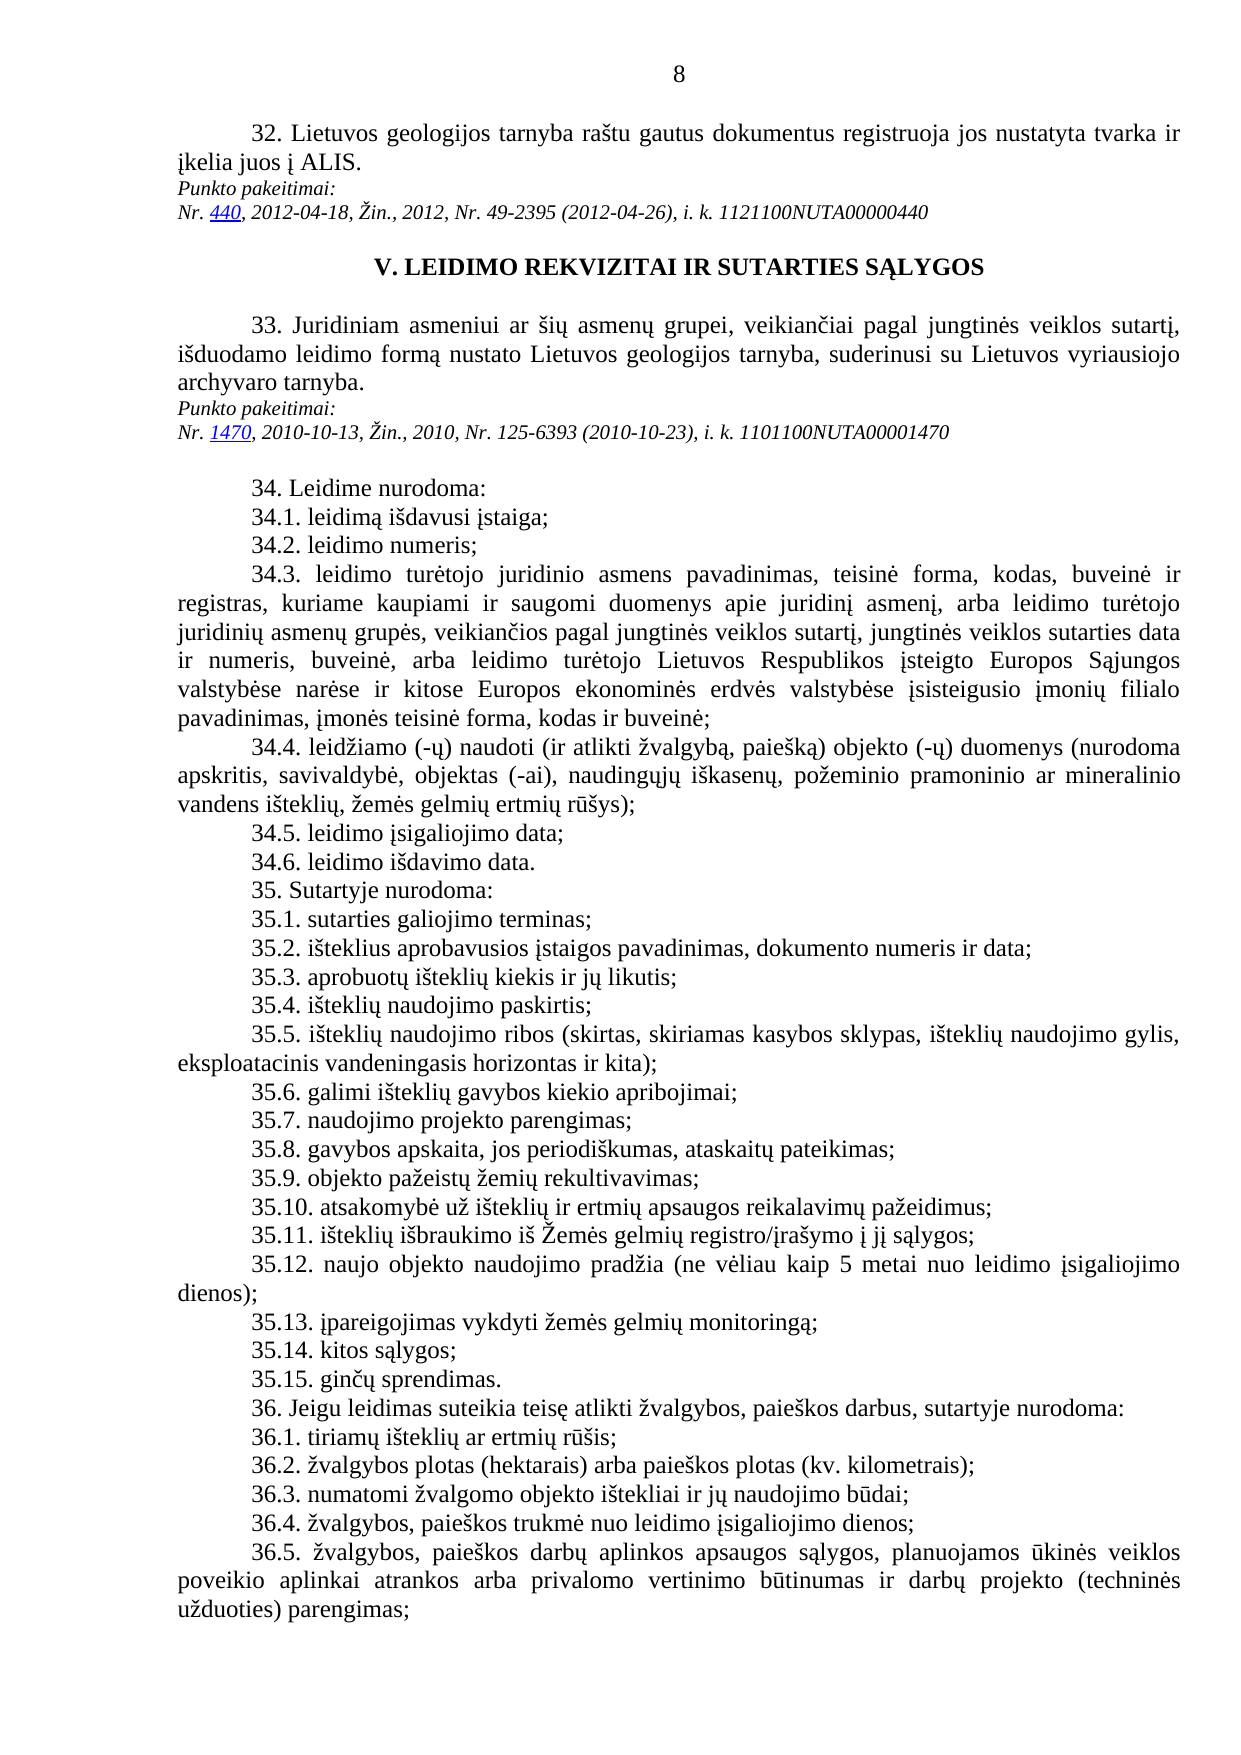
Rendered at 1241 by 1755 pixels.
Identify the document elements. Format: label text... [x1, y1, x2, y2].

text 35.13. įpareigojimas vykdyti žemės gelmių monitoringą; [177, 1307, 1181, 1336]
text 34. Leidime nurodoma: [177, 473, 1181, 502]
text 35.3. aprobuotų išteklių kiekis ir jų likutis; [177, 962, 1181, 991]
text 35.10. atsakomybė už išteklių ir ertmių apsaugos reikalavimų pažeidimus; [177, 1192, 1181, 1221]
text 35.5. išteklių naudojimo ribos (skirtas, skiriamas kasybos sklypas, išteklių naudojimo gylis, eksploatacinis vandeningasis horizontas ir kita); [177, 1019, 1181, 1077]
text Punkto pakeitimai: [177, 396, 1181, 420]
text 34.5. leidimo įsigaliojimo data; [177, 818, 1181, 847]
text 36.4. žvalgybos, paieškos trukmė nuo leidimo įsigaliojimo dienos; [177, 1508, 1181, 1537]
text 33. Juridiniam asmeniui ar šių asmenų grupei, veikiančiai pagal jungtinės veiklos sutartį, išduodamo leidimo formą nustato Lietuvos geologijos tarnyba, suderinusi su Lietuvos vyriausiojo archyvaro tarnyba. [177, 310, 1181, 396]
text 35.1. sutarties galiojimo terminas; [177, 904, 1181, 933]
text 32. Lietuvos geologijos tarnyba raštu gautus dokumentus registruoja jos nustatyta tvarka ir įkelia juos į ALIS. [177, 118, 1181, 176]
text 35.8. gavybos apskaita, jos periodiškumas, ataskaitų pateikimas; [177, 1134, 1181, 1163]
text Nr. 1470, 2010-10-13, Žin., 2010, Nr. 125-6393 (2010-10-23), i. k. 1101100NUTA00001470 [177, 420, 1181, 444]
text Nr. 440, 2012-04-18, Žin., 2012, Nr. 49-2395 (2012-04-26), i. k. 1121100NUTA00000440 [177, 200, 1181, 224]
text 35.12. naujo objekto naudojimo pradžia (ne vėliau kaip 5 metai nuo leidimo įsigaliojimo dienos); [177, 1249, 1181, 1307]
text 34.3. leidimo turėtojo juridinio asmens pavadinimas, teisinė forma, kodas, buveinė ir registras, kuriame kaupiami ir saugomi duomenys apie juridinį asmenį, arba leidimo turėtojo juridinių asmenų grupės, veikiančios pagal jungtinės veiklos sutartį, jungtinės veiklos sutarties data ir numeris, buveinė, arba leidimo turėtojo Lietuvos Respublikos įsteigto Europos Sąjungos valstybėse narėse ir kitose Europos ekonominės erdvės valstybėse įsisteigusio įmonių filialo pavadinimas, įmonės teisinė forma, kodas ir buveinė; [177, 559, 1181, 732]
text 35.4. išteklių naudojimo paskirtis; [177, 991, 1181, 1019]
text 35. Sutartyje nurodoma: [177, 876, 1181, 904]
text 34.1. leidimą išdavusi įstaiga; [177, 502, 1181, 531]
text 35.7. naudojimo projekto parengimas; [177, 1106, 1181, 1134]
text 36.3. numatomi žvalgomo objekto ištekliai ir jų naudojimo būdai; [177, 1479, 1181, 1508]
text 34.4. leidžiamo (-ų) naudoti (ir atlikti žvalgybą, paiešką) objekto (-ų) duomenys (nurodoma apskritis, savivaldybė, objektas (-ai), naudingųjų iškasenų, požeminio pramoninio ar mineralinio vandens išteklių, žemės gelmių ertmių rūšys); [177, 732, 1181, 818]
text 35.2. išteklius aprobavusios įstaigos pavadinimas, dokumento numeris ir data; [177, 933, 1181, 962]
text 36.2. žvalgybos plotas (hektarais) arba paieškos plotas (kv. kilometrais); [177, 1451, 1181, 1479]
text 36.5. žvalgybos, paieškos darbų aplinkos apsaugos sąlygos, planuojamos ūkinės veiklos poveikio aplinkai atrankos arba privalomo vertinimo būtinumas ir darbų projekto (techninės užduoties) parengimas; [177, 1537, 1181, 1623]
text 34.6. leidimo išdavimo data. [177, 847, 1181, 876]
text 36.1. tiriamų išteklių ar ertmių rūšis; [177, 1422, 1181, 1451]
text 35.11. išteklių išbraukimo iš Žemės gelmių registro/įrašymo į jį sąlygos; [177, 1221, 1181, 1249]
text 34.2. leidimo numeris; [177, 531, 1181, 559]
text Punkto pakeitimai: [177, 176, 1181, 200]
text 35.9. objekto pažeistų žemių rekultivavimas; [177, 1163, 1181, 1192]
text 35.15. ginčų sprendimas. [177, 1364, 1181, 1393]
text V. LEIDIMO REKVIZITAI IR SUTARTIES SĄLYGOS [177, 252, 1181, 281]
text 36. Jeigu leidimas suteikia teisę atlikti žvalgybos, paieškos darbus, sutartyje nurodoma: [177, 1393, 1181, 1422]
text 35.6. galimi išteklių gavybos kiekio apribojimai; [177, 1077, 1181, 1106]
text 35.14. kitos sąlygos; [177, 1336, 1181, 1364]
